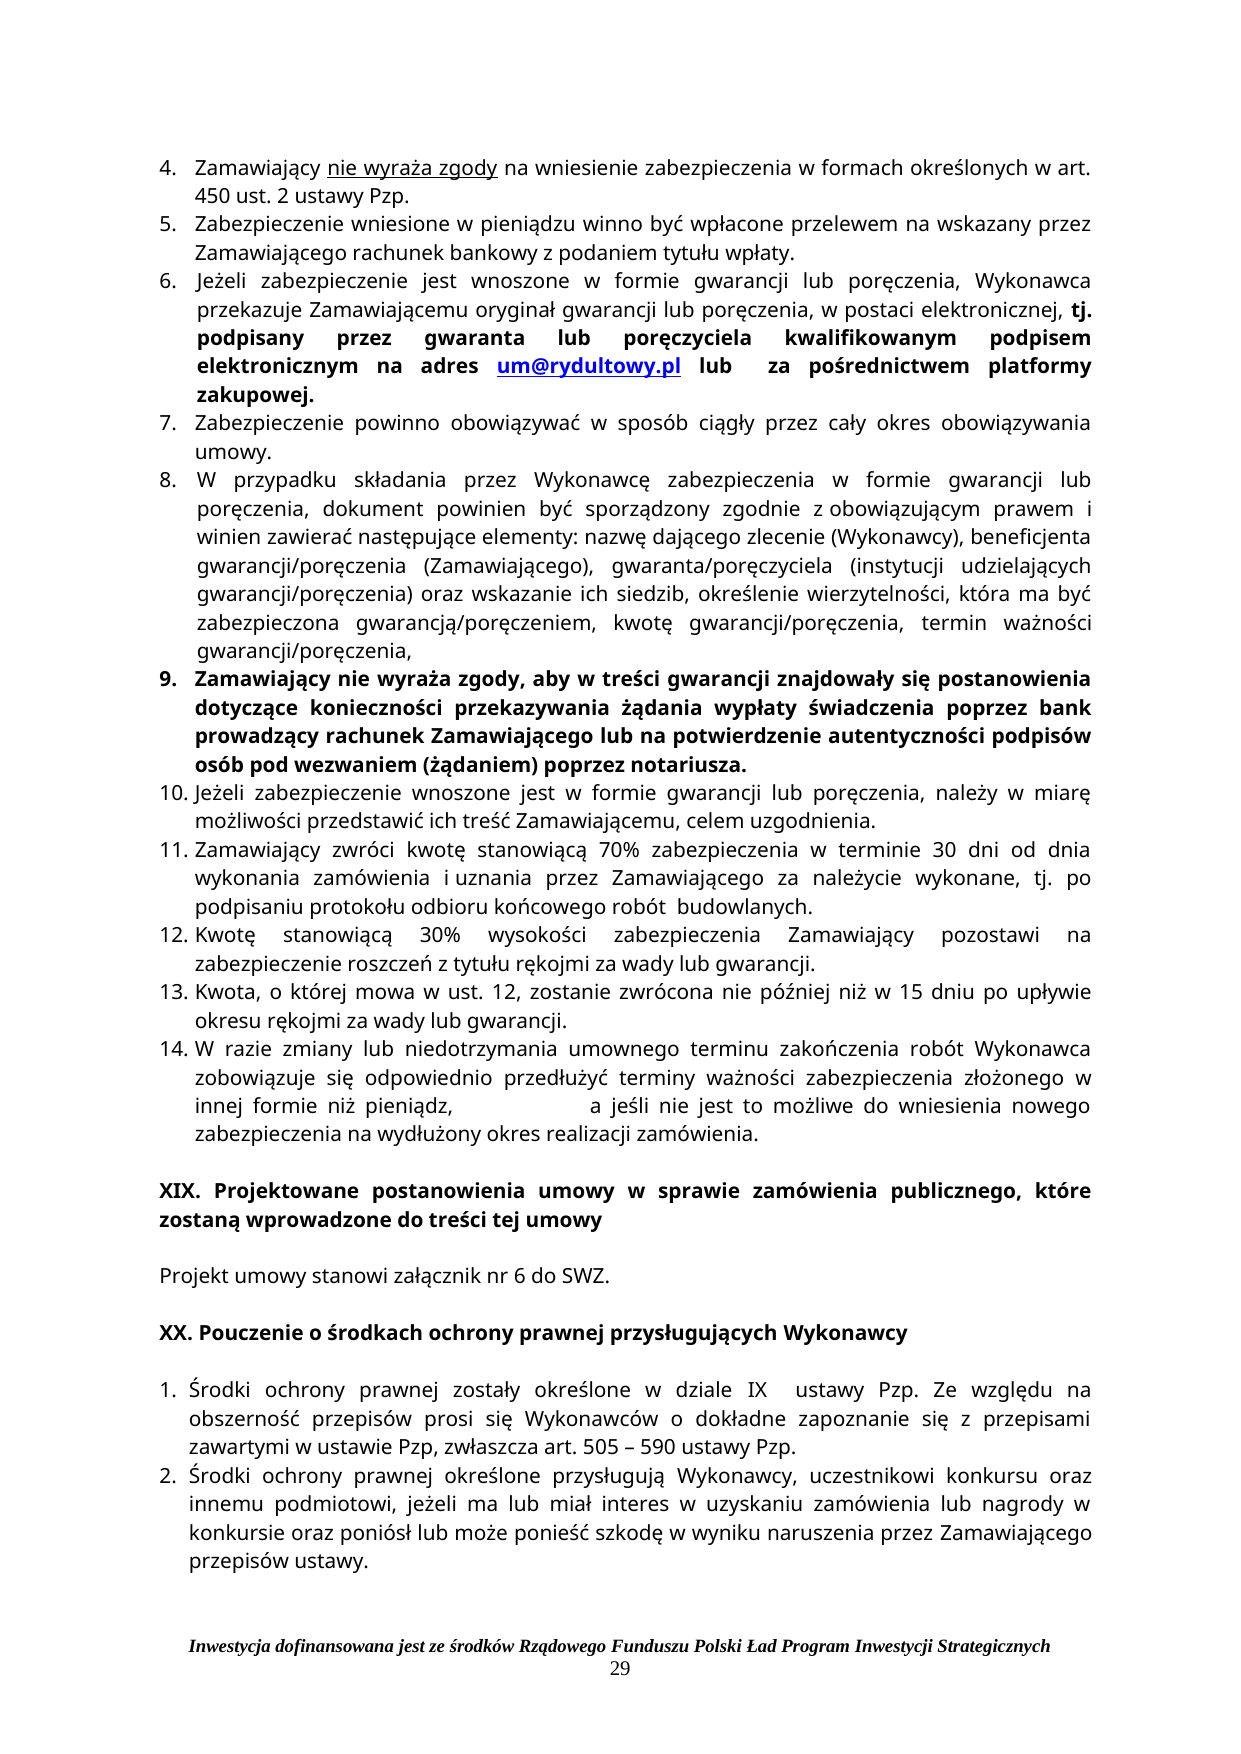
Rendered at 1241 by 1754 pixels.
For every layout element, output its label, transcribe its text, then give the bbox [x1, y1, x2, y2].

list W razie zmiany lub niedotrzymania umownego terminu zakończenia robót Wykonawca zobowiązuje się odpowiednio przedłużyć terminy ważności zabezpieczenia złożonego w innej formie niż pieniądz, a jeśli nie jest to możliwe do wniesienia nowego zabezpieczenia na wydłużony okres realizacji zamówienia. [159, 1034, 1092, 1148]
list Zabezpieczenie powinno obowiązywać w sposób ciągły przez cały okres obowiązywania umowy. [159, 408, 1092, 465]
list Środki ochrony prawnej zostały określone w dziale IX ustawy Pzp. Ze względu na obszerność przepisów prosi się Wykonawców o dokładne zapoznanie się z przepisami zawartymi w ustawie Pzp, zwłaszcza art. 505 – 590 ustawy Pzp. [159, 1375, 1092, 1461]
list Zamawiający zwróci kwotę stanowiącą 70% zabezpieczenia w terminie 30 dni od dnia wykonania zamówienia i uznania przez Zamawiającego za należycie wykonane, tj. po podpisaniu protokołu odbioru końcowego robót budowlanych. [159, 835, 1092, 920]
list Projekt umowy stanowi załącznik nr 6 do SWZ. [159, 1262, 1092, 1290]
subtitle XX. Pouczenie o środkach ochrony prawnej przysługujących Wykonawcy [159, 1318, 1092, 1347]
list Kwotę stanowiącą 30% wysokości zabezpieczenia Zamawiający pozostawi na zabezpieczenie roszczeń z tytułu rękojmi za wady lub gwarancji. [159, 920, 1092, 977]
list W przypadku składania przez Wykonawcę zabezpieczenia w formie gwarancji lub poręczenia, dokument powinien być sporządzony zgodnie z obowiązującym prawem i winien zawierać następujące elementy: nazwę dającego zlecenie (Wykonawcy), beneficjenta gwarancji/poręczenia (Zamawiającego), gwaranta/poręczyciela (instytucji udzielających gwarancji/poręczenia) oraz wskazanie ich siedzib, określenie wierzytelności, która ma być zabezpieczona gwarancją/poręczeniem, kwotę gwarancji/poręczenia, termin ważności gwarancji/poręczenia, [159, 465, 1092, 664]
list Zamawiający nie wyraża zgody, aby w treści gwarancji znajdowały się postanowienia dotyczące konieczności przekazywania żądania wypłaty świadczenia poprzez bank prowadzący rachunek Zamawiającego lub na potwierdzenie autentyczności podpisów osób pod wezwaniem (żądaniem) poprzez notariusza. [159, 664, 1092, 778]
list Zamawiający nie wyraża zgody na wniesienie zabezpieczenia w formach określonych w art. 450 ust. 2 ustawy Pzp. [159, 153, 1092, 209]
list Zabezpieczenie wniesione w pieniądzu winno być wpłacone przelewem na wskazany przez Zamawiającego rachunek bankowy z podaniem tytułu wpłaty. [159, 209, 1092, 266]
list Kwota, o której mowa w ust. 12, zostanie zwrócona nie później niż w 15 dniu po upływie okresu rękojmi za wady lub gwarancji. [159, 977, 1092, 1034]
list Jeżeli zabezpieczenie wnoszone jest w formie gwarancji lub poręczenia, należy w miarę możliwości przedstawić ich treść Zamawiającemu, celem uzgodnienia. [159, 778, 1092, 835]
subtitle XIX. Projektowane postanowienia umowy w sprawie zamówienia publicznego, które zostaną wprowadzone do treści tej umowy [159, 1176, 1092, 1233]
list Jeżeli zabezpieczenie jest wnoszone w formie gwarancji lub poręczenia, Wykonawca przekazuje Zamawiającemu oryginał gwarancji lub poręczenia, w postaci elektronicznej, tj. podpisany przez gwaranta lub poręczyciela kwalifikowanym podpisem elektronicznym na adres um@rydultowy.pl lub za pośrednictwem platformy zakupowej. [159, 266, 1092, 408]
list Środki ochrony prawnej określone przysługują Wykonawcy, uczestnikowi konkursu oraz innemu podmiotowi, jeżeli ma lub miał interes w uzyskaniu zamówienia lub nagrody w konkursie oraz poniósł lub może ponieść szkodę w wyniku naruszenia przez Zamawiającego przepisów ustawy. [159, 1461, 1092, 1574]
